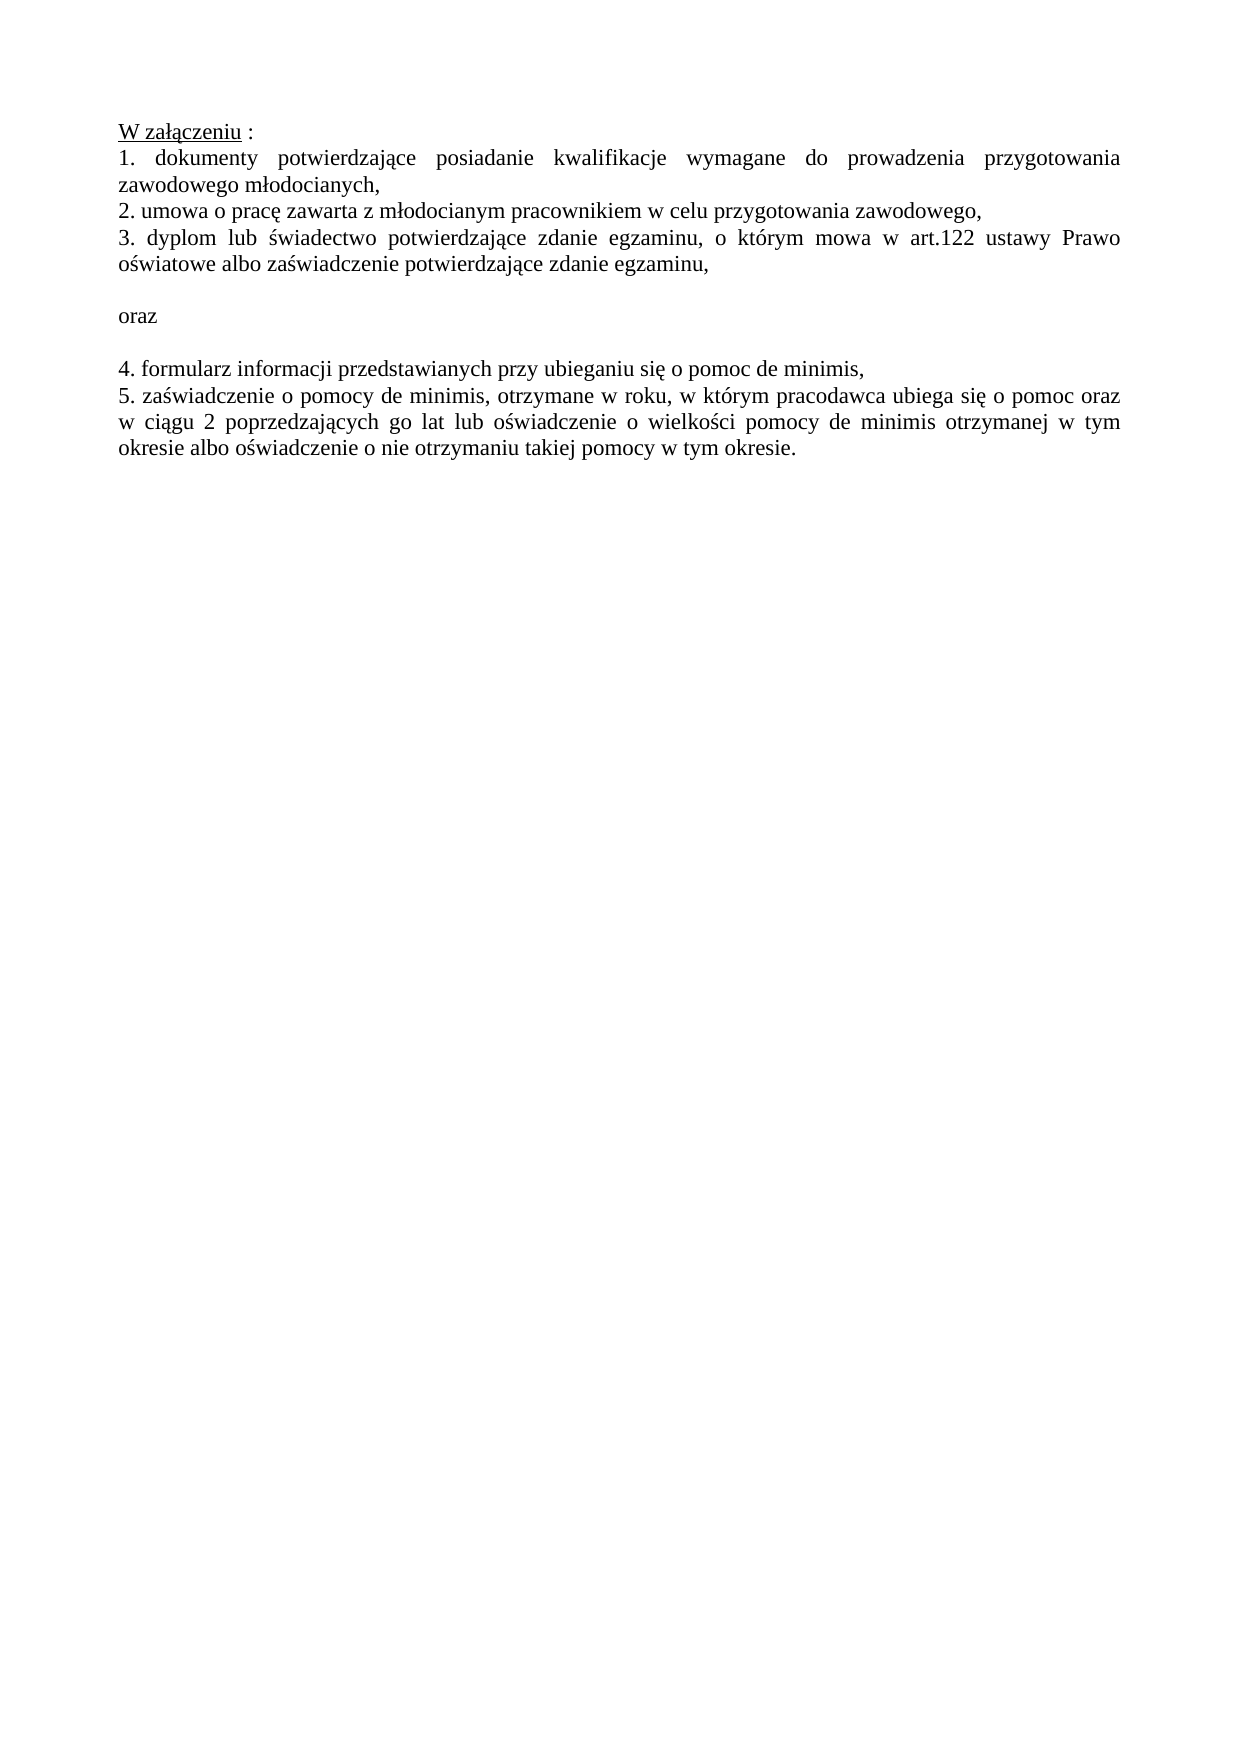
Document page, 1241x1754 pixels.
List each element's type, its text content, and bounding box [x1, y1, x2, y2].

text W załączeniu : [118, 118, 1122, 144]
text oraz [118, 303, 1122, 329]
text 5. zaświadczenie o pomocy de minimis, otrzymane w roku, w którym pracodawca ubiega się o pomoc oraz w ciągu 2 poprzedzających go lat lub oświadczenie o wielkości pomocy de minimis otrzymanej w tym okresie albo oświadczenie o nie otrzymaniu takiej pomocy w tym okresie. [118, 382, 1122, 461]
text 3. dyplom lub świadectwo potwierdzające zdanie egzaminu, o którym mowa w art.122 ustawy Prawo oświatowe albo zaświadczenie potwierdzające zdanie egzaminu, [118, 223, 1122, 276]
text 4. formularz informacji przedstawianych przy ubieganiu się o pomoc de minimis, [118, 355, 1122, 382]
text 1. dokumenty potwierdzające posiadanie kwalifikacje wymagane do prowadzenia przygotowania zawodowego młodocianych, [118, 144, 1122, 197]
text 2. umowa o pracę zawarta z młodocianym pracownikiem w celu przygotowania zawodowego, [118, 197, 1122, 223]
